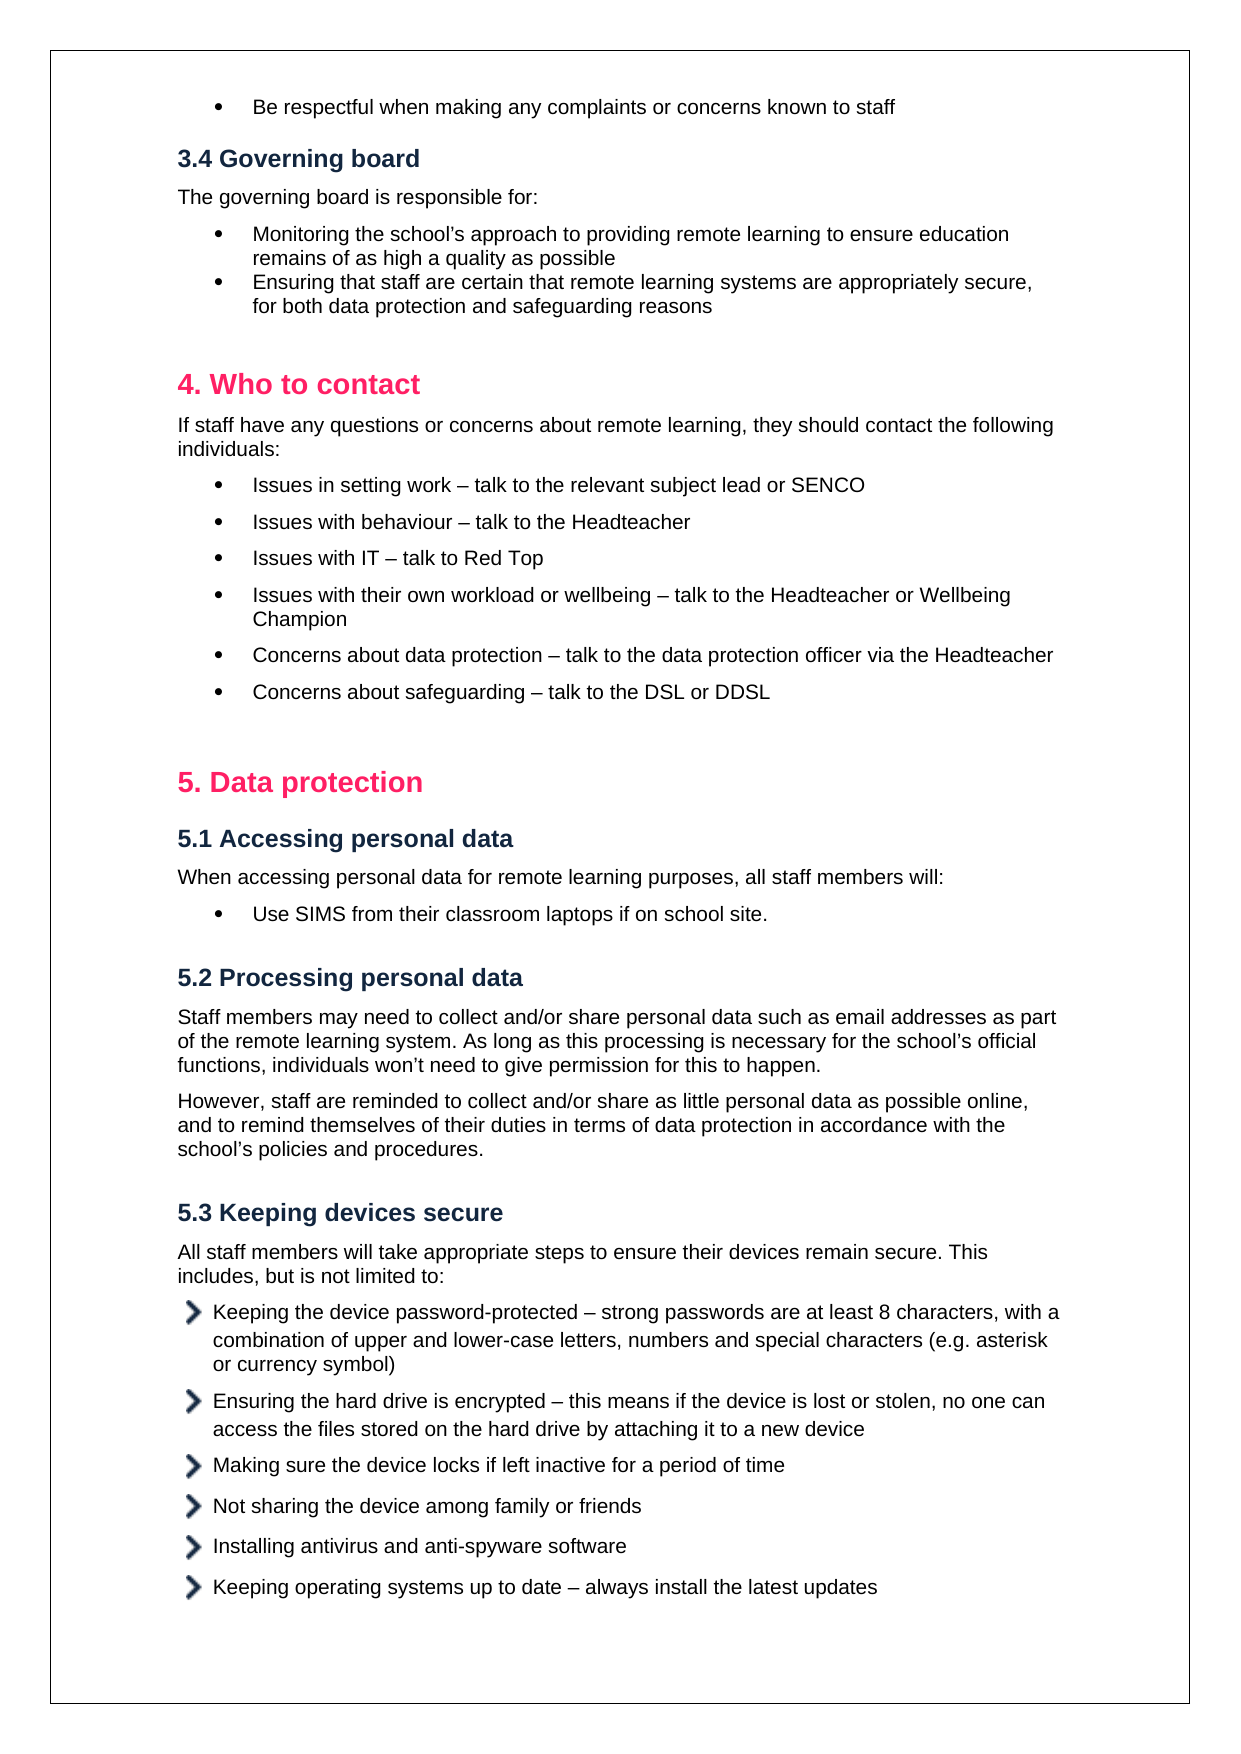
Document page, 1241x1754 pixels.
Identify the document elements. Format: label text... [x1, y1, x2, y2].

text However, staff are reminded to collect and/or share as little personal data as possible online, and to remind themselves of their duties in terms of data protection in accordance with the school’s policies and procedures. [177, 1089, 1063, 1161]
text 5.2 Processing personal data [177, 963, 1063, 992]
list Keeping the device password-protected – strong passwords are at least 8 characters, with a combination of upper and lower-case letters, numbers and special characters (e.g. asterisk or currency symbol) [185, 1300, 1063, 1376]
subtitle 5. Data protection [177, 765, 1063, 799]
list Monitoring the school’s approach to providing remote learning to ensure education remains of as high a quality as possible [215, 222, 1063, 270]
list Making sure the device locks if left inactive for a period of time [185, 1453, 1063, 1481]
subtitle 4. Who to contact [177, 367, 1063, 400]
text 5.1 Accessing personal data [177, 824, 1063, 853]
list Issues with their own workload or wellbeing – talk to the Headteacher or Wellbeing Champion [215, 583, 1063, 631]
list Ensuring the hard drive is encrypted – this means if the device is lost or stolen, no one can access the files stored on the hard drive by attaching it to a new device [185, 1388, 1063, 1441]
list Issues in setting work – talk to the relevant subject lead or SENCO [215, 473, 1063, 497]
list Be respectful when making any complaints or concerns known to staff [215, 95, 1063, 119]
text 3.4 Governing board [177, 144, 1063, 173]
text If staff have any questions or concerns about remote learning, they should contact the following individuals: [177, 413, 1063, 461]
text When accessing personal data for remote learning purposes, all staff members will: [177, 865, 1063, 889]
text 5.3 Keeping devices secure [177, 1198, 1063, 1227]
list Issues with behaviour – talk to the Headteacher [215, 510, 1063, 534]
text Staff members may need to collect and/or share personal data such as email addresses as part of the remote learning system. As long as this processing is necessary for the school’s official functions, individuals won’t need to give permission for this to happen. [177, 1004, 1063, 1076]
list Ensuring that staff are certain that remote learning systems are appropriately secure, for both data protection and safeguarding reasons [215, 270, 1063, 318]
text The governing board is responsible for: [177, 185, 1063, 209]
list Concerns about safeguarding – talk to the DSL or DDSL [215, 680, 1063, 704]
list Installing antivirus and anti-spyware software [185, 1534, 1063, 1562]
list Use SIMS from their classroom laptops if on school site. [215, 902, 1063, 926]
list Not sharing the device among family or friends [185, 1494, 1063, 1522]
text All staff members will take appropriate steps to ensure their devices remain secure. This includes, but is not limited to: [177, 1239, 1063, 1287]
list Concerns about data protection – talk to the data protection officer via the Headteacher [215, 643, 1063, 667]
list Issues with IT – talk to Red Top [215, 546, 1063, 570]
list Keeping operating systems up to date – always install the latest updates [185, 1575, 1063, 1603]
